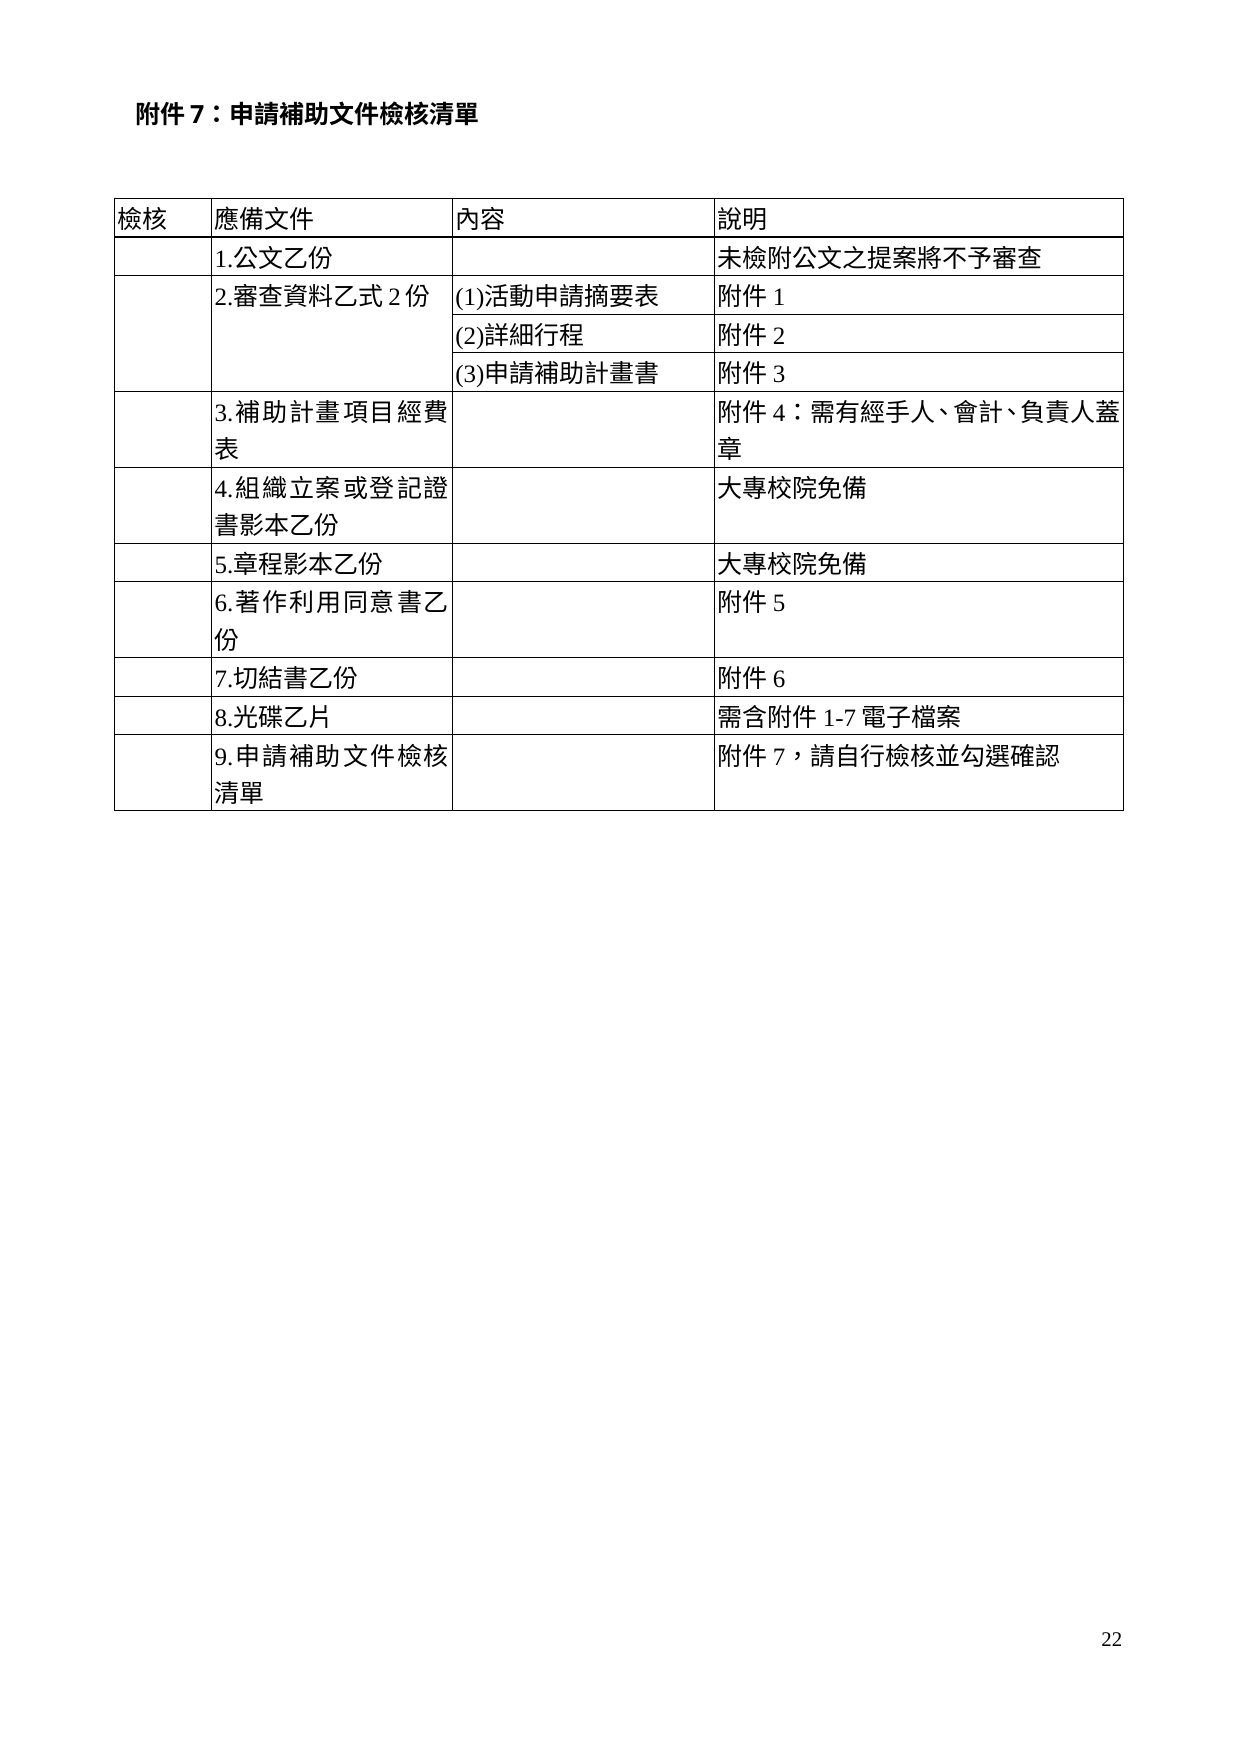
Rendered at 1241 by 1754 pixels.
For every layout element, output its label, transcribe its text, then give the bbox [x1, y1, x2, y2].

table_cell [453, 697, 714, 734]
table_cell 1.公文乙份 [212, 238, 452, 275]
table_cell 9.申請補助文件檢核清單 [212, 735, 452, 810]
table_cell [115, 697, 211, 734]
table_cell 附件4：需有經手人、會計、負責人蓋章 [715, 392, 1123, 467]
table_cell 未檢附公文之提案將不予審查 [715, 238, 1123, 275]
table_cell 需含附件1-7電子檔案 [715, 697, 1123, 734]
table_cell [115, 658, 211, 696]
text 附件7：申請補助文件檢核清單 [135, 94, 833, 131]
table_cell [115, 276, 211, 391]
table_cell [453, 544, 714, 581]
table_cell 5.章程影本乙份 [212, 544, 452, 581]
table_cell [115, 238, 211, 275]
table_cell [453, 468, 714, 543]
table_cell [115, 544, 211, 581]
table_header 應備文件 [212, 199, 452, 236]
table_cell [115, 582, 211, 657]
table_cell (2)詳細行程 [453, 315, 714, 352]
table_cell (1)活動申請摘要表 [453, 276, 714, 313]
table_cell [115, 468, 211, 543]
table_cell 8.光碟乙片 [212, 697, 452, 734]
table_header 檢核 [115, 199, 211, 236]
table_cell 附件7，請自行檢核並勾選確認 [715, 735, 1123, 810]
table_cell [453, 582, 714, 657]
table_cell 附件2 [715, 315, 1123, 352]
table_header 說明 [715, 199, 1123, 236]
table_cell 4.組織立案或登記證書影本乙份 [212, 468, 452, 543]
table_cell [453, 735, 714, 810]
table_cell 附件1 [715, 276, 1123, 313]
table_cell 附件6 [715, 658, 1123, 696]
table_cell [115, 735, 211, 810]
table_cell 大專校院免備 [715, 544, 1123, 581]
table_cell [453, 658, 714, 696]
table_cell [453, 238, 714, 275]
table_cell 3.補助計畫項目經費表 [212, 392, 452, 467]
table_header 內容 [453, 199, 714, 236]
table_cell 2.審查資料乙式2份 [212, 276, 452, 391]
table_cell 附件3 [715, 353, 1123, 391]
table_cell 大專校院免備 [715, 468, 1123, 543]
table_cell [453, 392, 714, 467]
table_cell 附件5 [715, 582, 1123, 657]
table_cell 7.切結書乙份 [212, 658, 452, 696]
table_cell [115, 392, 211, 467]
table_cell (3)申請補助計畫書 [453, 353, 714, 391]
table_cell 6.著作利用同意書乙份 [212, 582, 452, 657]
